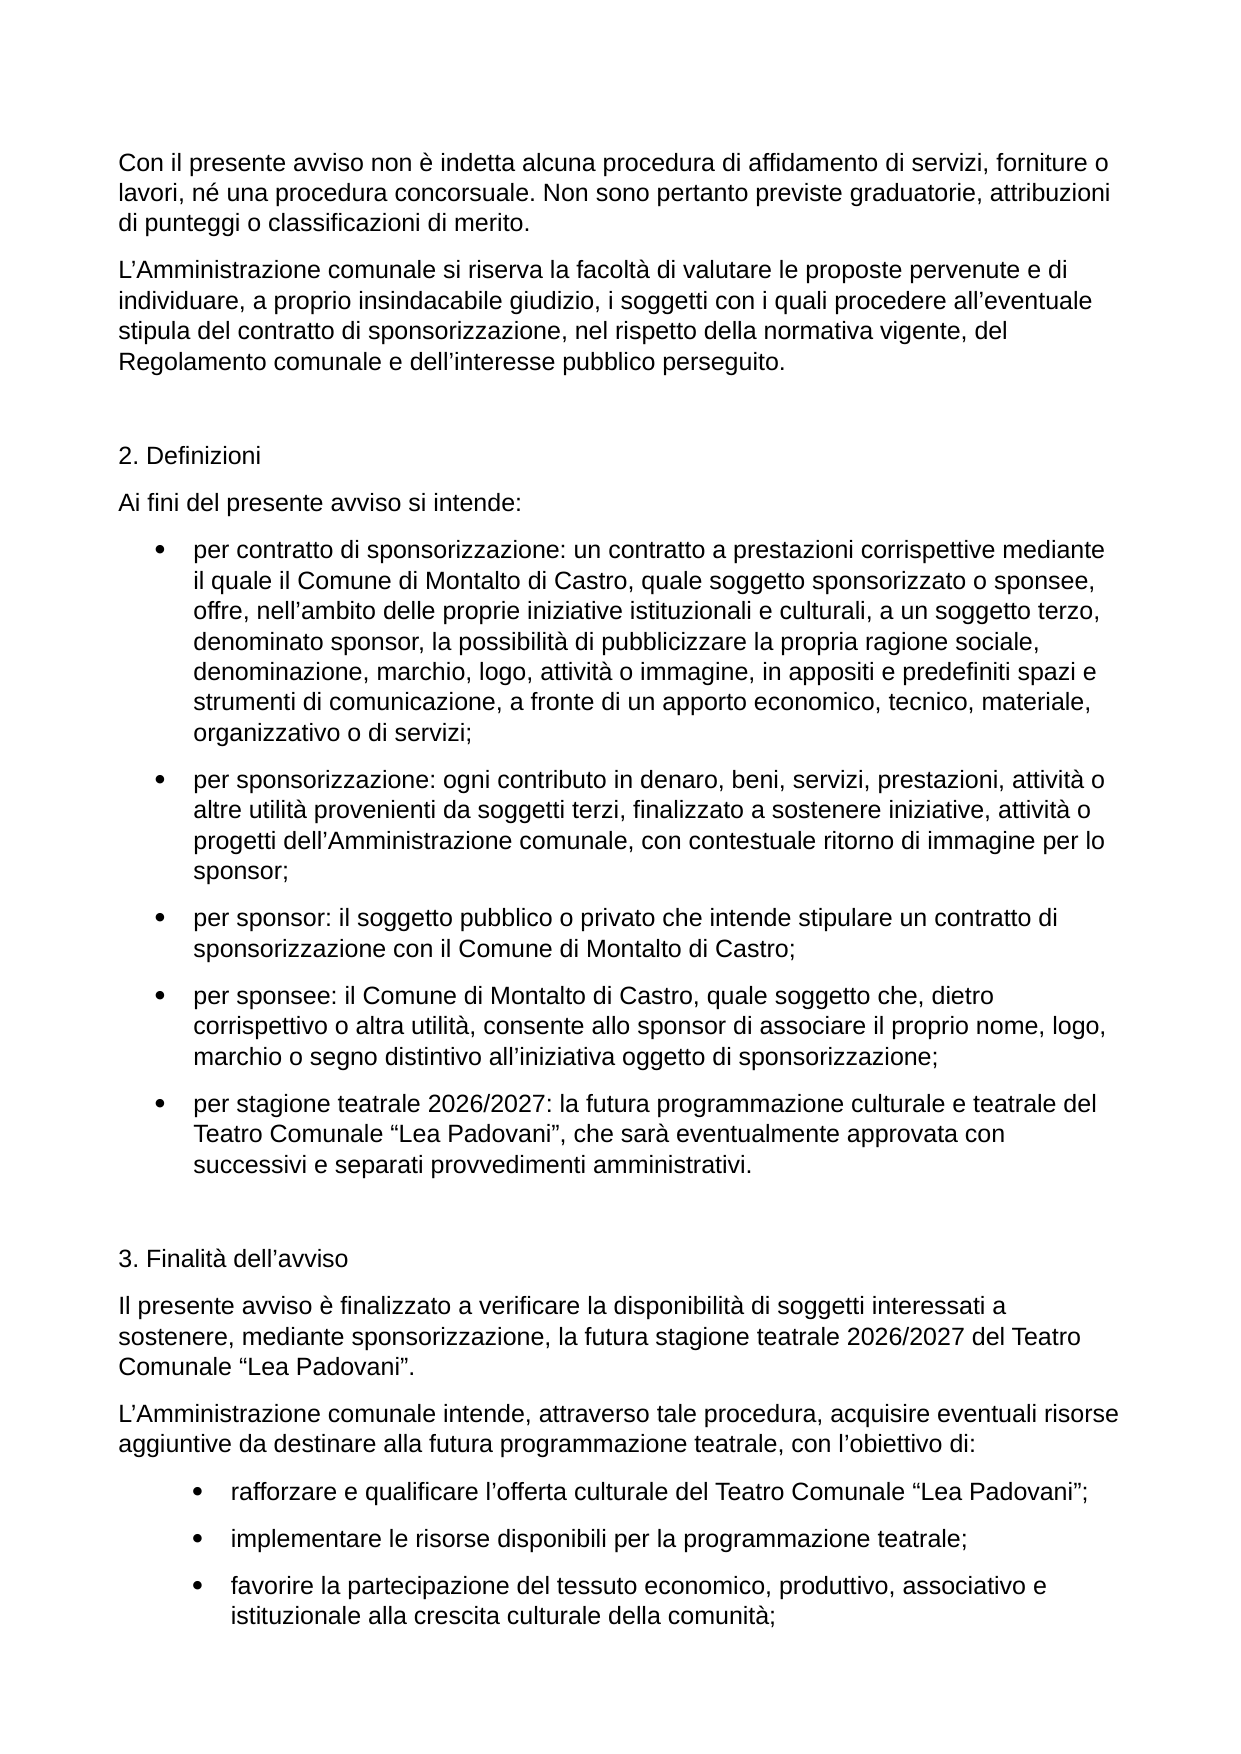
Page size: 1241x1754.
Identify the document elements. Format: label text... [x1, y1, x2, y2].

list favorire la partecipazione del tessuto economico, produttivo, associativo e istituzionale alla crescita culturale della comunità; [193, 1571, 1122, 1630]
text 3. Finalità dell’avviso [118, 1244, 1122, 1273]
list per sponsee: il Comune di Montalto di Castro, quale soggetto che, dietro corrispettivo o altra utilità, consente allo sponsor di associare il proprio nome, logo, marchio o segno distintivo all’iniziativa oggetto di sponsorizzazione; [156, 981, 1122, 1071]
text Il presente avviso è finalizzato a verificare la disponibilità di soggetti interessati a sostenere, mediante sponsorizzazione, la futura stagione teatrale 2026/2027 del Teatro Comunale “Lea Padovani”. [118, 1291, 1122, 1381]
list per contratto di sponsorizzazione: un contratto a prestazioni corrispettive mediante il quale il Comune di Montalto di Castro, quale soggetto sponsorizzato o sponsee, offre, nell’ambito delle proprie iniziative istituzionali e culturali, a un soggetto terzo, denominato sponsor, la possibilità di pubblicizzare la propria ragione sociale, denominazione, marchio, logo, attività o immagine, in appositi e predefiniti spazi e strumenti di comunicazione, a fronte di un apporto economico, tecnico, materiale, organizzativo o di servizi; [156, 535, 1122, 746]
text 2. Definizioni [118, 441, 1122, 470]
text Ai fini del presente avviso si intende: [118, 488, 1122, 517]
list per stagione teatrale 2026/2027: la futura programmazione culturale e teatrale del Teatro Comunale “Lea Padovani”, che sarà eventualmente approvata con successivi e separati provvedimenti amministrativi. [156, 1089, 1122, 1178]
text Con il presente avviso non è indetta alcuna procedura di affidamento di servizi, forniture o lavori, né una procedura concorsuale. Non sono pertanto previste graduatorie, attribuzioni di punteggi o classificazioni di merito. [118, 148, 1122, 237]
text L’Amministrazione comunale intende, attraverso tale procedura, acquisire eventuali risorse aggiuntive da destinare alla futura programmazione teatrale, con l’obiettivo di: [118, 1399, 1122, 1458]
list per sponsor: il soggetto pubblico o privato che intende stipulare un contratto di sponsorizzazione con il Comune di Montalto di Castro; [156, 903, 1122, 962]
list rafforzare e qualificare l’offerta culturale del Teatro Comunale “Lea Padovani”; [193, 1476, 1122, 1505]
list implementare le risorse disponibili per la programmazione teatrale; [193, 1524, 1122, 1552]
text L’Amministrazione comunale si riserva la facoltà di valutare le proposte pervenute e di individuare, a proprio insindacabile giudizio, i soggetti con i quali procedere all’eventuale stipula del contratto di sponsorizzazione, nel rispetto della normativa vigente, del Regolamento comunale e dell’interesse pubblico perseguito. [118, 256, 1122, 376]
list per sponsorizzazione: ogni contributo in denaro, beni, servizi, prestazioni, attività o altre utilità provenienti da soggetti terzi, finalizzato a sostenere iniziative, attività o progetti dell’Amministrazione comunale, con contestuale ritorno di immagine per lo sponsor; [156, 765, 1122, 885]
